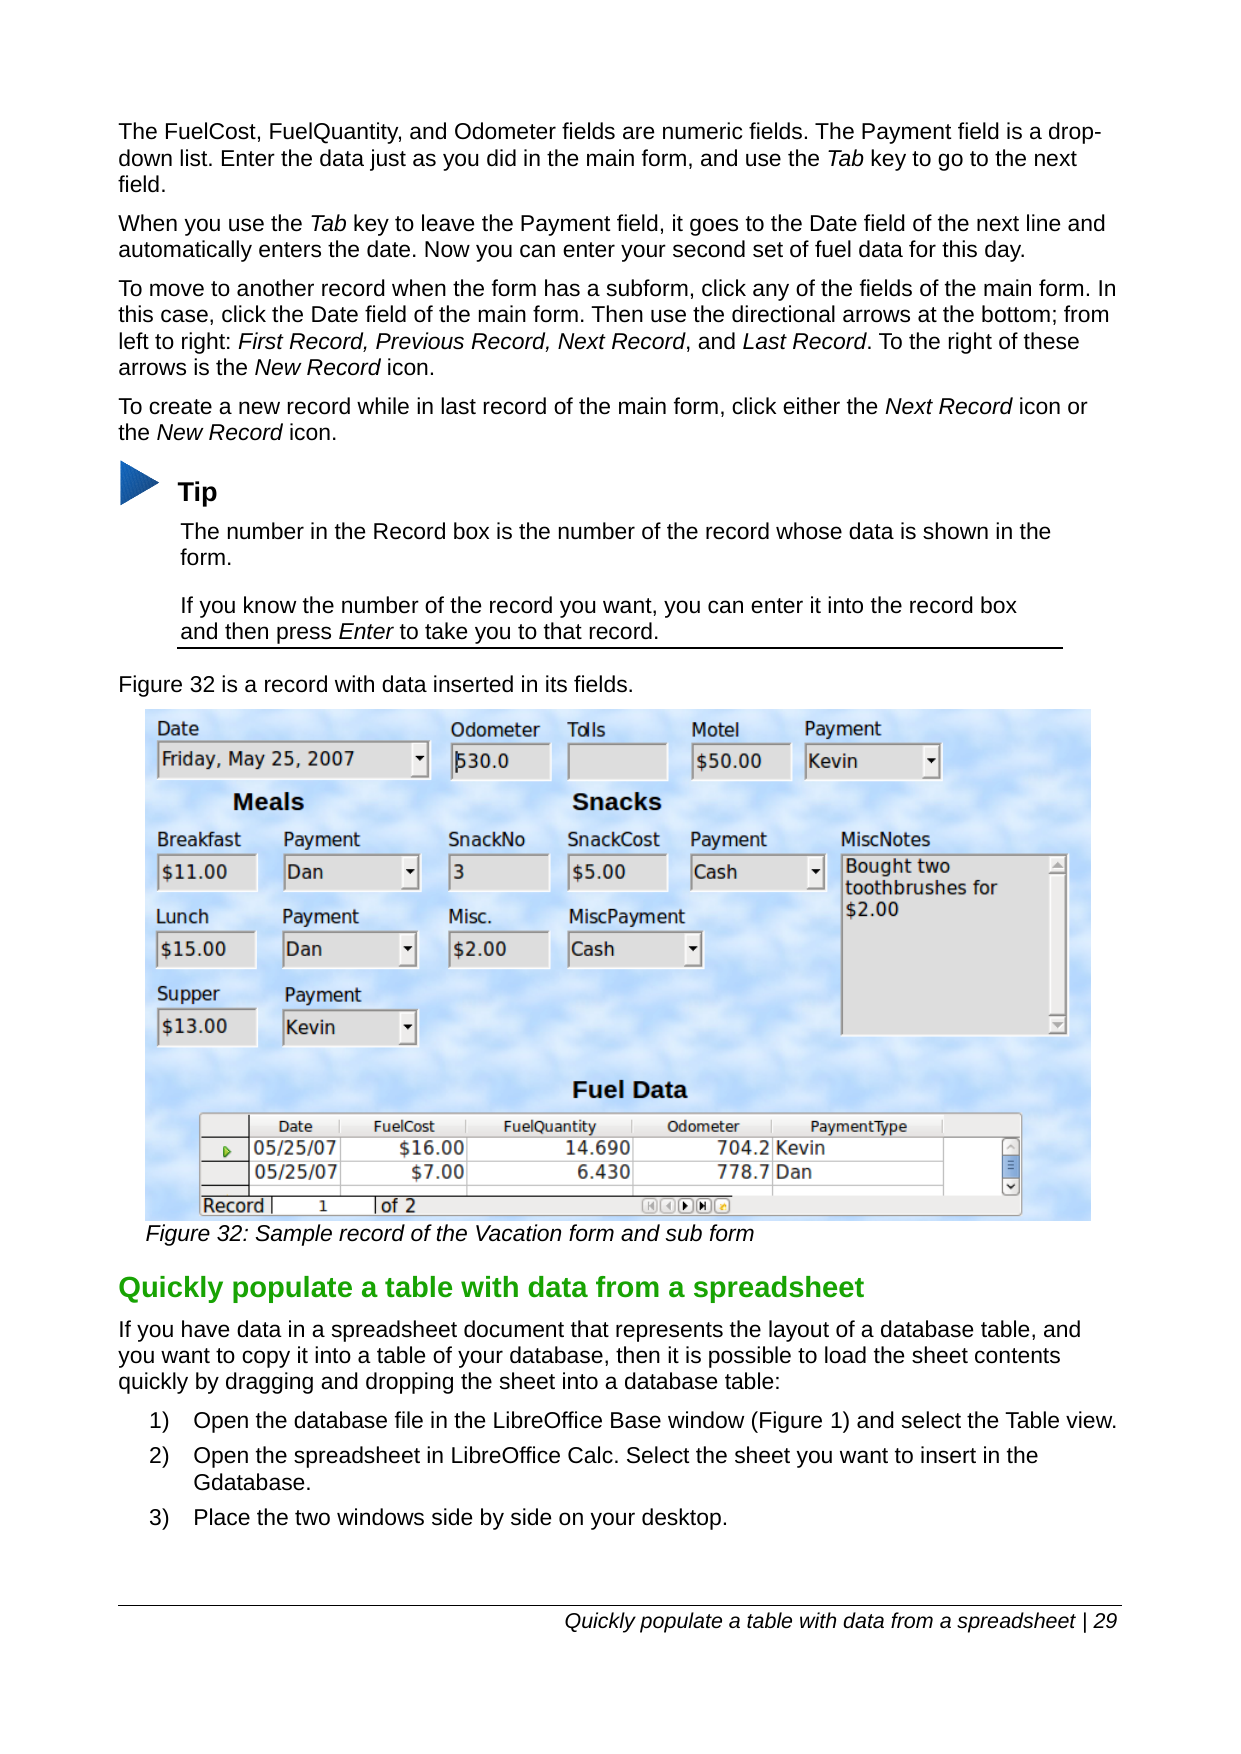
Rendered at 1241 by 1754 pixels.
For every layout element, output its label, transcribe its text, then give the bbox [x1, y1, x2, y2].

text Figure 32: Sample record of the Vacation form and sub form [145, 1220, 1095, 1247]
subtitle Tip [118, 458, 1122, 507]
text If you know the number of the record you want, you can enter it into the record box and then press Enter to take you to that record. [177, 589, 1063, 647]
picture [145, 709, 1091, 1221]
text Figure 32 is a record with data inserted in its fields. [118, 671, 1122, 697]
text If you have data in a spreadsheet document that represents the layout of a database table, and you want to copy it into a table of your database, then it is possible to load the sheet contents quickly by dragging and dropping the sheet into a database table: [118, 1316, 1122, 1395]
list Open the spreadsheet in LibreOffice Calc. Select the sheet you want to insert in the Gdatabase. [169, 1442, 1122, 1495]
text To create a new record while in last record of the main form, click either the Next Record icon or the New Record icon. [118, 393, 1122, 446]
list Open the database file in the LibreOffice Base window (Figure 1) and select the Table view. [169, 1407, 1122, 1433]
text The number in the Record box is the number of the record whose data is shown in the form. [177, 515, 1063, 571]
text The FuelCost, FuelQuantity, and Odometer fields are numeric fields. The Payment field is a drop-down list. Enter the data just as you did in the main form, and use the Tab key to go to the next field. [118, 118, 1122, 197]
text To move to another record when the form has a subform, click any of the fields of the main form. In this case, click the Date field of the main form. Then use the directional arrows at the bottom; from left to right: First Record, Previous Record, Next Record, and Last Record. To the right of these arrows is the New Record icon. [118, 275, 1122, 380]
subtitle Quickly populate a table with data from a spreadsheet [118, 1270, 1122, 1304]
list Place the two windows side by side on your desktop. [169, 1504, 1122, 1530]
text When you use the Tab key to leave the Payment field, it goes to the Date field of the next line and automatically enters the date. Now you can enter your second set of fuel data for this day. [118, 210, 1122, 262]
